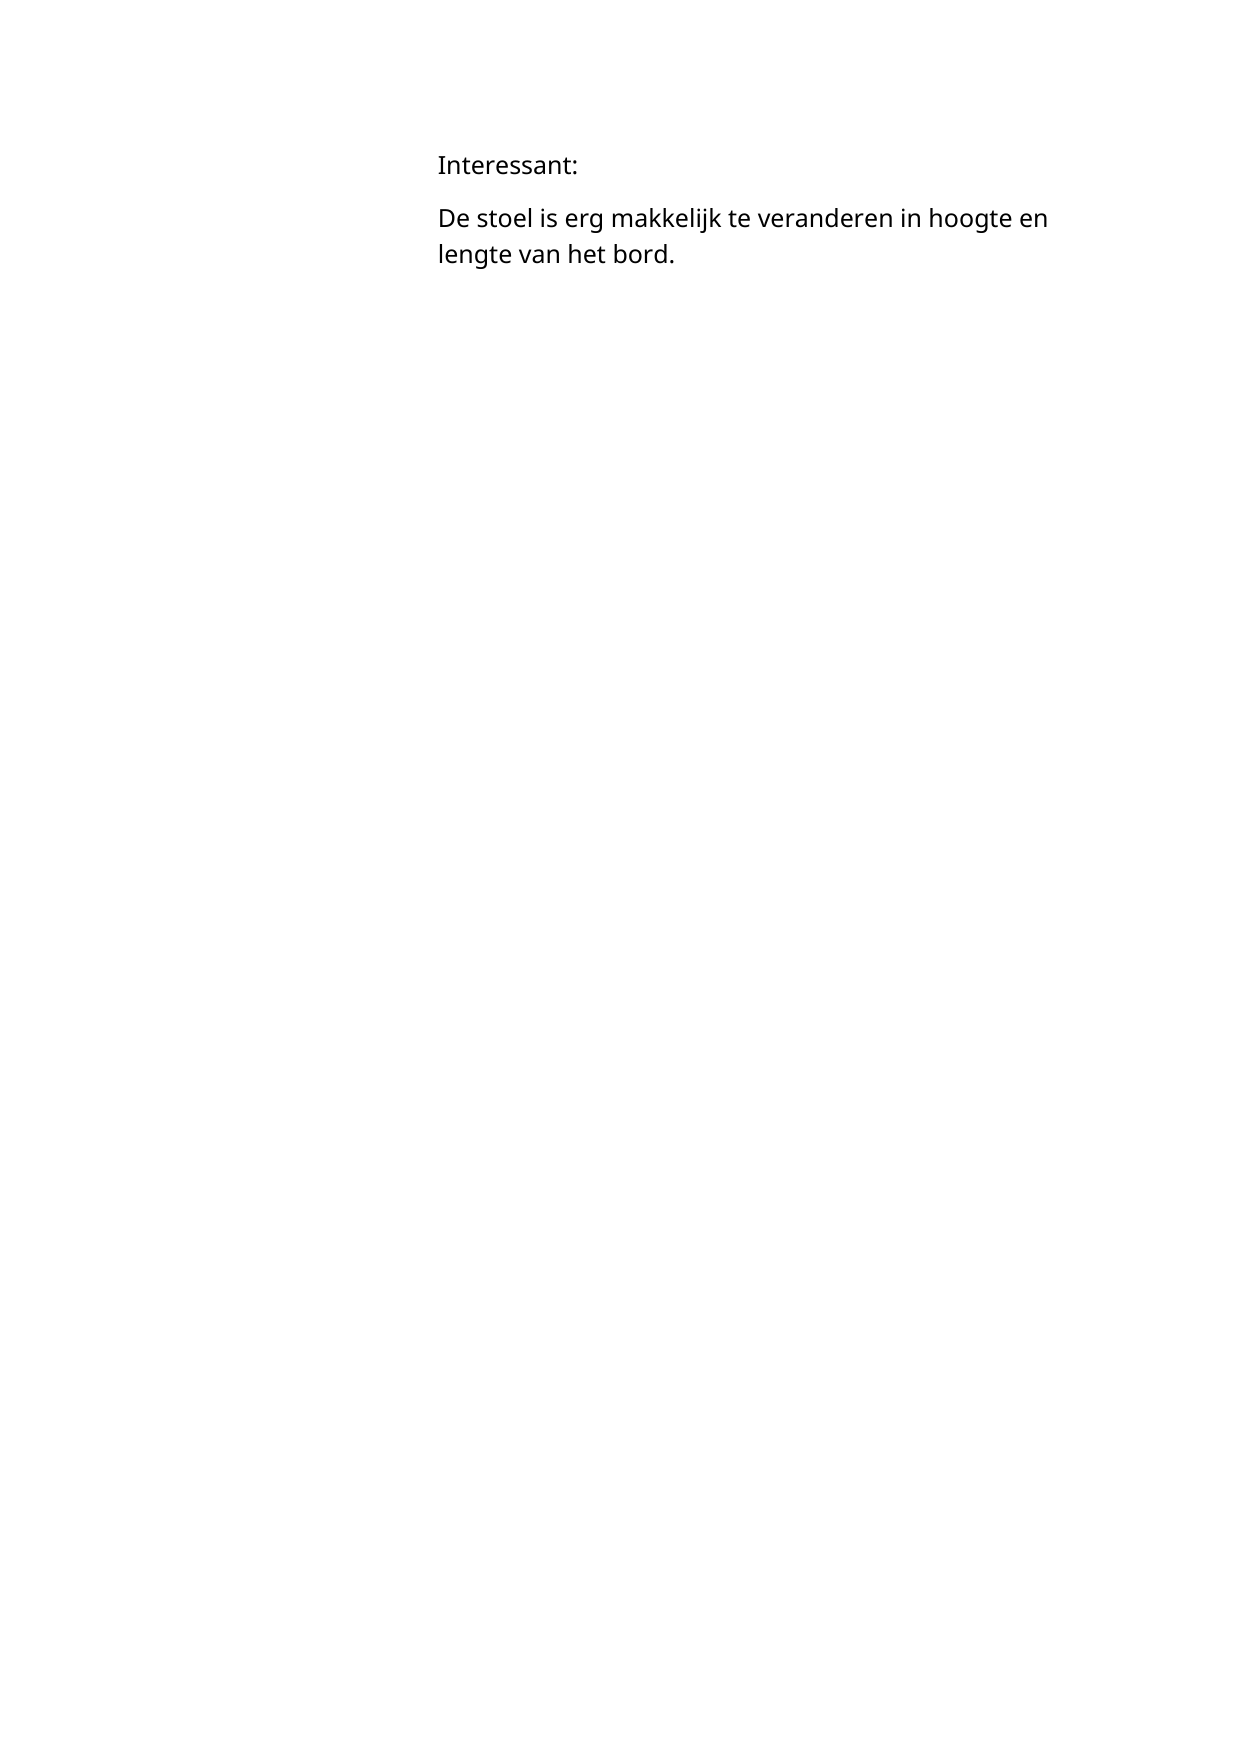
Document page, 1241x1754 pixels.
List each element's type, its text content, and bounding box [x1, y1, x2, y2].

text Interessant: [438, 148, 1093, 182]
text De stoel is erg makkelijk te veranderen in hoogte en lengte van het bord. [438, 201, 1093, 271]
